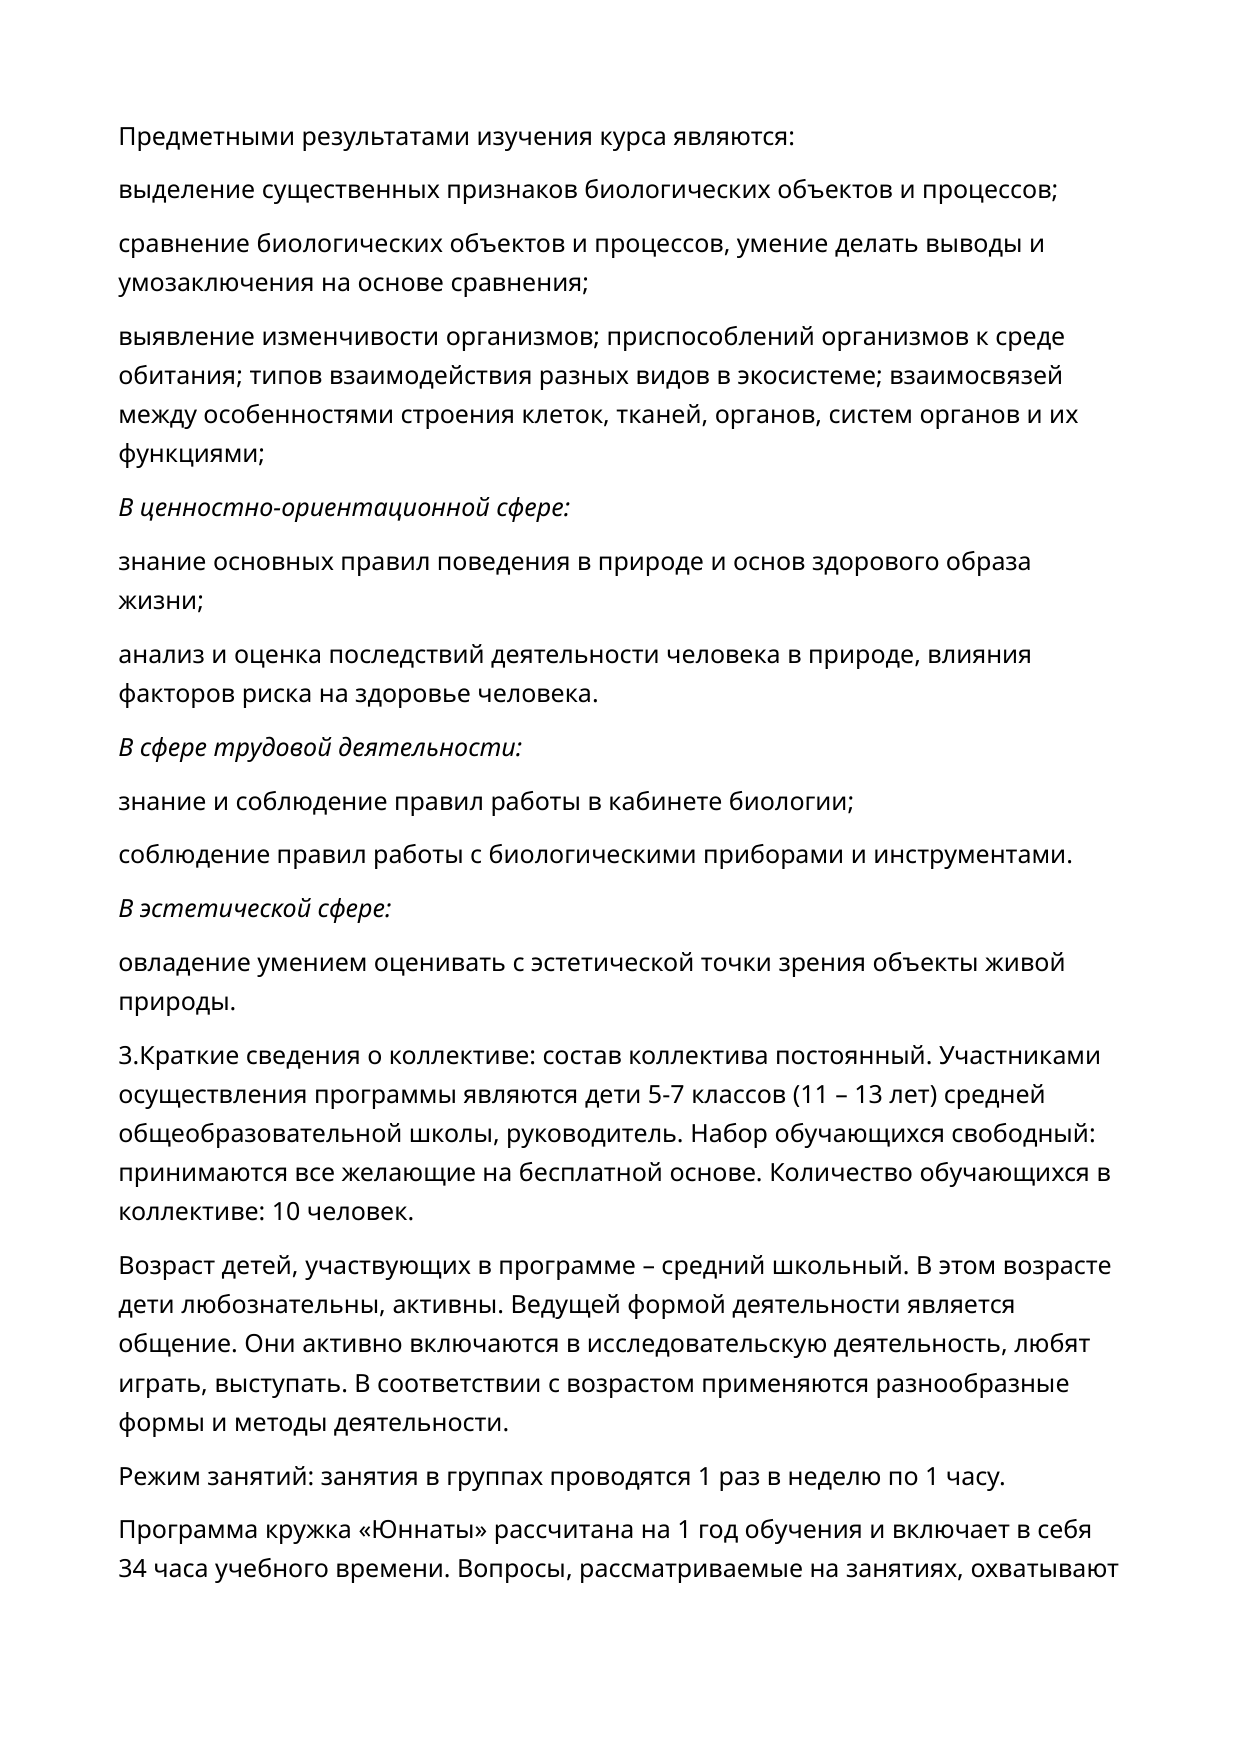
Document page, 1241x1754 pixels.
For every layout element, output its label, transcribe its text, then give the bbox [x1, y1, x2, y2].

text В ценностно-ориентационной сфере: [118, 490, 1122, 524]
text анализ и оценка последствий деятельности человека в природе, влияния факторов риска на здоровье человека. [118, 636, 1122, 710]
text сравнение биологических объектов и процессов, умение делать выводы и умозаключения на основе сравнения; [118, 226, 1122, 299]
text 3.Краткие сведения о коллективе: состав коллектива постоянный. Участниками осуществления программы являются дети 5-7 классов (11 – 13 лет) средней общеобразовательной школы, руководитель. Набор обучающихся свободный: принимаются все желающие на бесплатной основе. Количество обучающихся в коллективе: 10 человек. [118, 1037, 1122, 1228]
text Режим занятий: занятия в группах проводятся 1 раз в неделю по 1 часу. [118, 1458, 1122, 1492]
text знание и соблюдение правил работы в кабинете биологии; [118, 783, 1122, 817]
text Программа кружка «Юннаты» рассчитана на 1 год обучения и включает в себя 34 часа учебного времени. Вопросы, рассматриваемые на занятиях, охватывают [118, 1512, 1122, 1585]
text Предметными результатами изучения курса являются: [118, 118, 1122, 152]
text Возраст детей, участвующих в программе – средний школьный. В этом возрасте дети любознательны, активны. Ведущей формой деятельности является общение. Они активно включаются в исследовательскую деятельность, любят играть, выступать. В соответствии с возрастом применяются разнообразные формы и методы деятельности. [118, 1248, 1122, 1438]
text овладение умением оценивать с эстетической точки зрения объекты живой природы. [118, 944, 1122, 1018]
text знание основных правил поведения в природе и основ здорового образа жизни; [118, 543, 1122, 617]
text В сфере трудовой деятельности: [118, 729, 1122, 763]
text выделение существенных признаков биологических объектов и процессов; [118, 172, 1122, 206]
text выявление изменчивости организмов; приспособлений организмов к среде обитания; типов взаимодействия разных видов в экосистеме; взаимосвязей между особенностями строения клеток, тканей, органов, систем органов и их функциями; [118, 318, 1122, 470]
text В эстетической сфере: [118, 891, 1122, 925]
text соблюдение правил работы с биологическими приборами и инструментами. [118, 837, 1122, 871]
